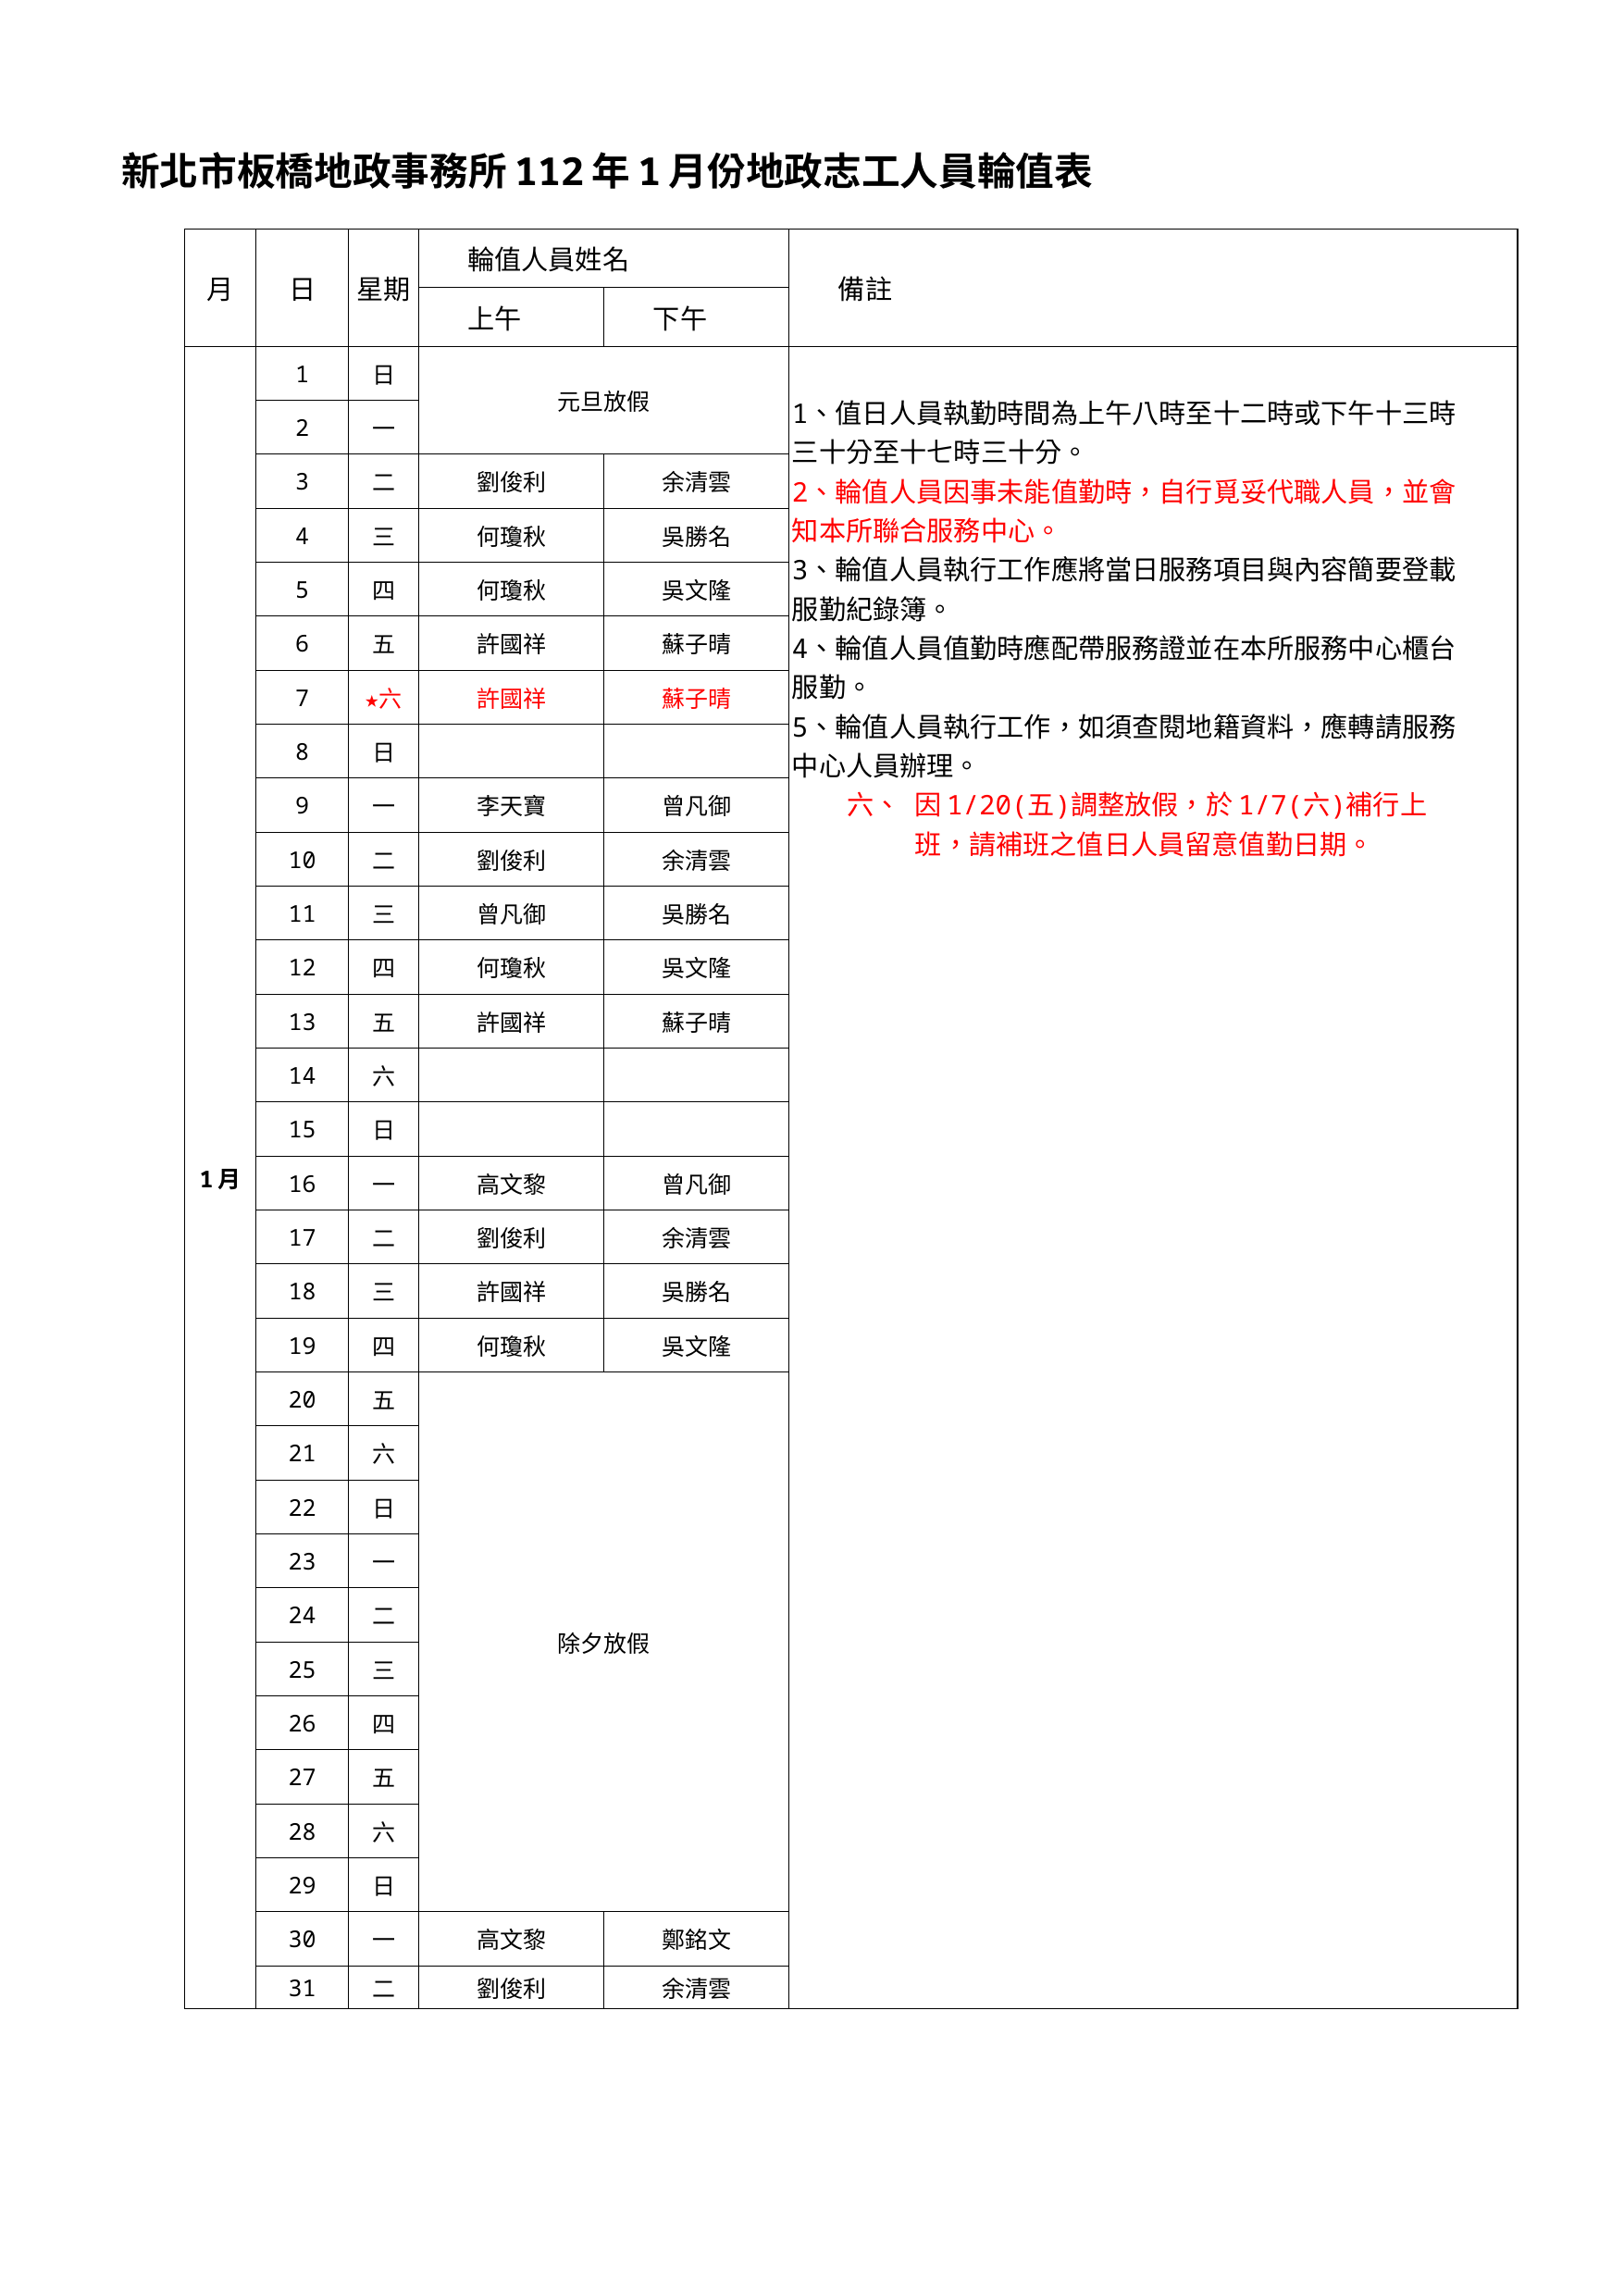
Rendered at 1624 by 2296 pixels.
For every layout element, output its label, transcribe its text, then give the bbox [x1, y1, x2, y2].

table_cell 6 [256, 616, 348, 670]
table_cell 元旦放假 [419, 347, 788, 453]
table_cell [419, 725, 603, 777]
table_cell 四 [349, 940, 418, 994]
table_cell 一 [349, 1534, 418, 1587]
table_cell 29 [256, 1858, 348, 1911]
table_cell 一 [349, 778, 418, 832]
table_cell 日 [349, 1858, 418, 1911]
table_header 備註 [789, 230, 1517, 346]
table_cell 余清雲 [604, 454, 788, 508]
table_cell 10 [256, 833, 348, 886]
table_cell 許國祥 [419, 616, 603, 670]
table_cell 24 [256, 1588, 348, 1642]
text 新北市板橋地政事務所112年1月份地政志工人員輪值表 [55, 141, 1523, 197]
table_cell 曾凡御 [419, 887, 603, 939]
table_cell 17 [256, 1210, 348, 1263]
table_cell 8 [256, 725, 348, 777]
table_cell 三 [349, 1264, 418, 1318]
table_cell 27 [256, 1750, 348, 1804]
table_cell 13 [256, 995, 348, 1048]
table_cell 二 [349, 454, 418, 508]
table_cell 余清雲 [604, 1967, 788, 2008]
table_cell 曾凡御 [604, 1157, 788, 1210]
table_cell 1 [256, 347, 348, 400]
table_cell 何瓊秋 [419, 1319, 603, 1371]
table_header 星期 [349, 230, 418, 346]
table_cell 18 [256, 1264, 348, 1318]
table_cell [604, 1049, 788, 1101]
table_cell 值日人員執勤時間為上午八時至十二時或下午十三時三十分至十七時三十分。 輪值人員因事未能值勤時，自行覓妥代職人員，並會知本所聯合服務中心。 輪值人員執行工作應將當日服務項目與內容簡要登載服勤紀錄簿。 輪值人員值勤時應配帶服務證並在本所服務中心櫃台服勤。 輪值人員執行工作，如須查閱地籍資料，應轉請服務中心人員辦理。 六、 因1/20(五)調整放假，於1/7(六)補行上班，請補班之值日人員留意值勤日期。 [789, 347, 1517, 2008]
table_cell 9 [256, 778, 348, 832]
table_cell 二 [349, 1588, 418, 1642]
table_cell 14 [256, 1049, 348, 1101]
table_header 日 [256, 230, 348, 346]
table_cell 2 [256, 401, 348, 453]
table_cell 25 [256, 1643, 348, 1695]
table_cell 曾凡御 [604, 778, 788, 832]
table_cell 六 [349, 1049, 418, 1101]
table_cell 日 [349, 1481, 418, 1533]
table_cell 劉俊利 [419, 1967, 603, 2008]
table_cell 許國祥 [419, 1264, 603, 1318]
table_cell 4 [256, 509, 348, 562]
table_cell 20 [256, 1372, 348, 1425]
table_cell [419, 1102, 603, 1156]
table_cell 六 [349, 1426, 418, 1480]
table_cell [604, 1102, 788, 1156]
table_cell 5 [256, 563, 348, 615]
table_cell 何瓊秋 [419, 509, 603, 562]
table_cell 吳勝名 [604, 509, 788, 562]
table_cell 吳勝名 [604, 1264, 788, 1318]
table_cell 四 [349, 1319, 418, 1371]
table_cell 19 [256, 1319, 348, 1371]
table_cell 許國祥 [419, 671, 603, 724]
table_cell [604, 725, 788, 777]
table_cell 16 [256, 1157, 348, 1210]
table_header 月 [185, 230, 255, 346]
table_cell 吳文隆 [604, 1319, 788, 1371]
table_cell 五 [349, 1750, 418, 1804]
table_cell 22 [256, 1481, 348, 1533]
table_cell [419, 1049, 603, 1101]
table_cell 蘇子晴 [604, 995, 788, 1048]
table_cell 吳文隆 [604, 940, 788, 994]
table_cell 一 [349, 401, 418, 453]
table_cell 三 [349, 1643, 418, 1695]
table_cell 23 [256, 1534, 348, 1587]
table_cell 11 [256, 887, 348, 939]
table_cell 一 [349, 1157, 418, 1210]
table_cell 31 [256, 1967, 348, 2008]
table_cell 劉俊利 [419, 833, 603, 886]
table_cell 何瓊秋 [419, 940, 603, 994]
table_cell 五 [349, 1372, 418, 1425]
table_cell 蘇子晴 [604, 671, 788, 724]
table_cell ★六 [349, 671, 418, 724]
table_cell 四 [349, 563, 418, 615]
table_cell 吳勝名 [604, 887, 788, 939]
table_cell 蘇子晴 [604, 616, 788, 670]
table_cell 鄭銘文 [604, 1912, 788, 1966]
table_cell 二 [349, 1967, 418, 2008]
table_cell 28 [256, 1805, 348, 1857]
table_cell 六 [349, 1805, 418, 1857]
table_cell 3 [256, 454, 348, 508]
table_header 輪值人員姓名 [419, 230, 788, 287]
table_cell 26 [256, 1696, 348, 1749]
table_cell 五 [349, 616, 418, 670]
table_cell 四 [349, 1696, 418, 1749]
table_cell 劉俊利 [419, 1210, 603, 1263]
table_cell 下午 [604, 288, 788, 346]
table_cell 許國祥 [419, 995, 603, 1048]
table_cell 日 [349, 347, 418, 400]
table_cell 日 [349, 1102, 418, 1156]
table_cell 余清雲 [604, 1210, 788, 1263]
table_cell 日 [349, 725, 418, 777]
table_cell 三 [349, 509, 418, 562]
table_cell 何瓊秋 [419, 563, 603, 615]
table_cell 二 [349, 833, 418, 886]
table_cell 1月 [185, 347, 255, 2008]
table_cell 二 [349, 1210, 418, 1263]
table_cell 李天寶 [419, 778, 603, 832]
table_cell 余清雲 [604, 833, 788, 886]
table_cell 高文黎 [419, 1912, 603, 1966]
table_cell 一 [349, 1912, 418, 1966]
table_cell 21 [256, 1426, 348, 1480]
table_cell 除夕放假 [419, 1372, 788, 1911]
table_cell 三 [349, 887, 418, 939]
table_cell 吳文隆 [604, 563, 788, 615]
table_cell 上午 [419, 288, 603, 346]
table_cell 15 [256, 1102, 348, 1156]
table_cell 7 [256, 671, 348, 724]
table_cell 劉俊利 [419, 454, 603, 508]
table_cell 五 [349, 995, 418, 1048]
table_cell 高文黎 [419, 1157, 603, 1210]
table_cell 30 [256, 1912, 348, 1966]
table_cell 12 [256, 940, 348, 994]
